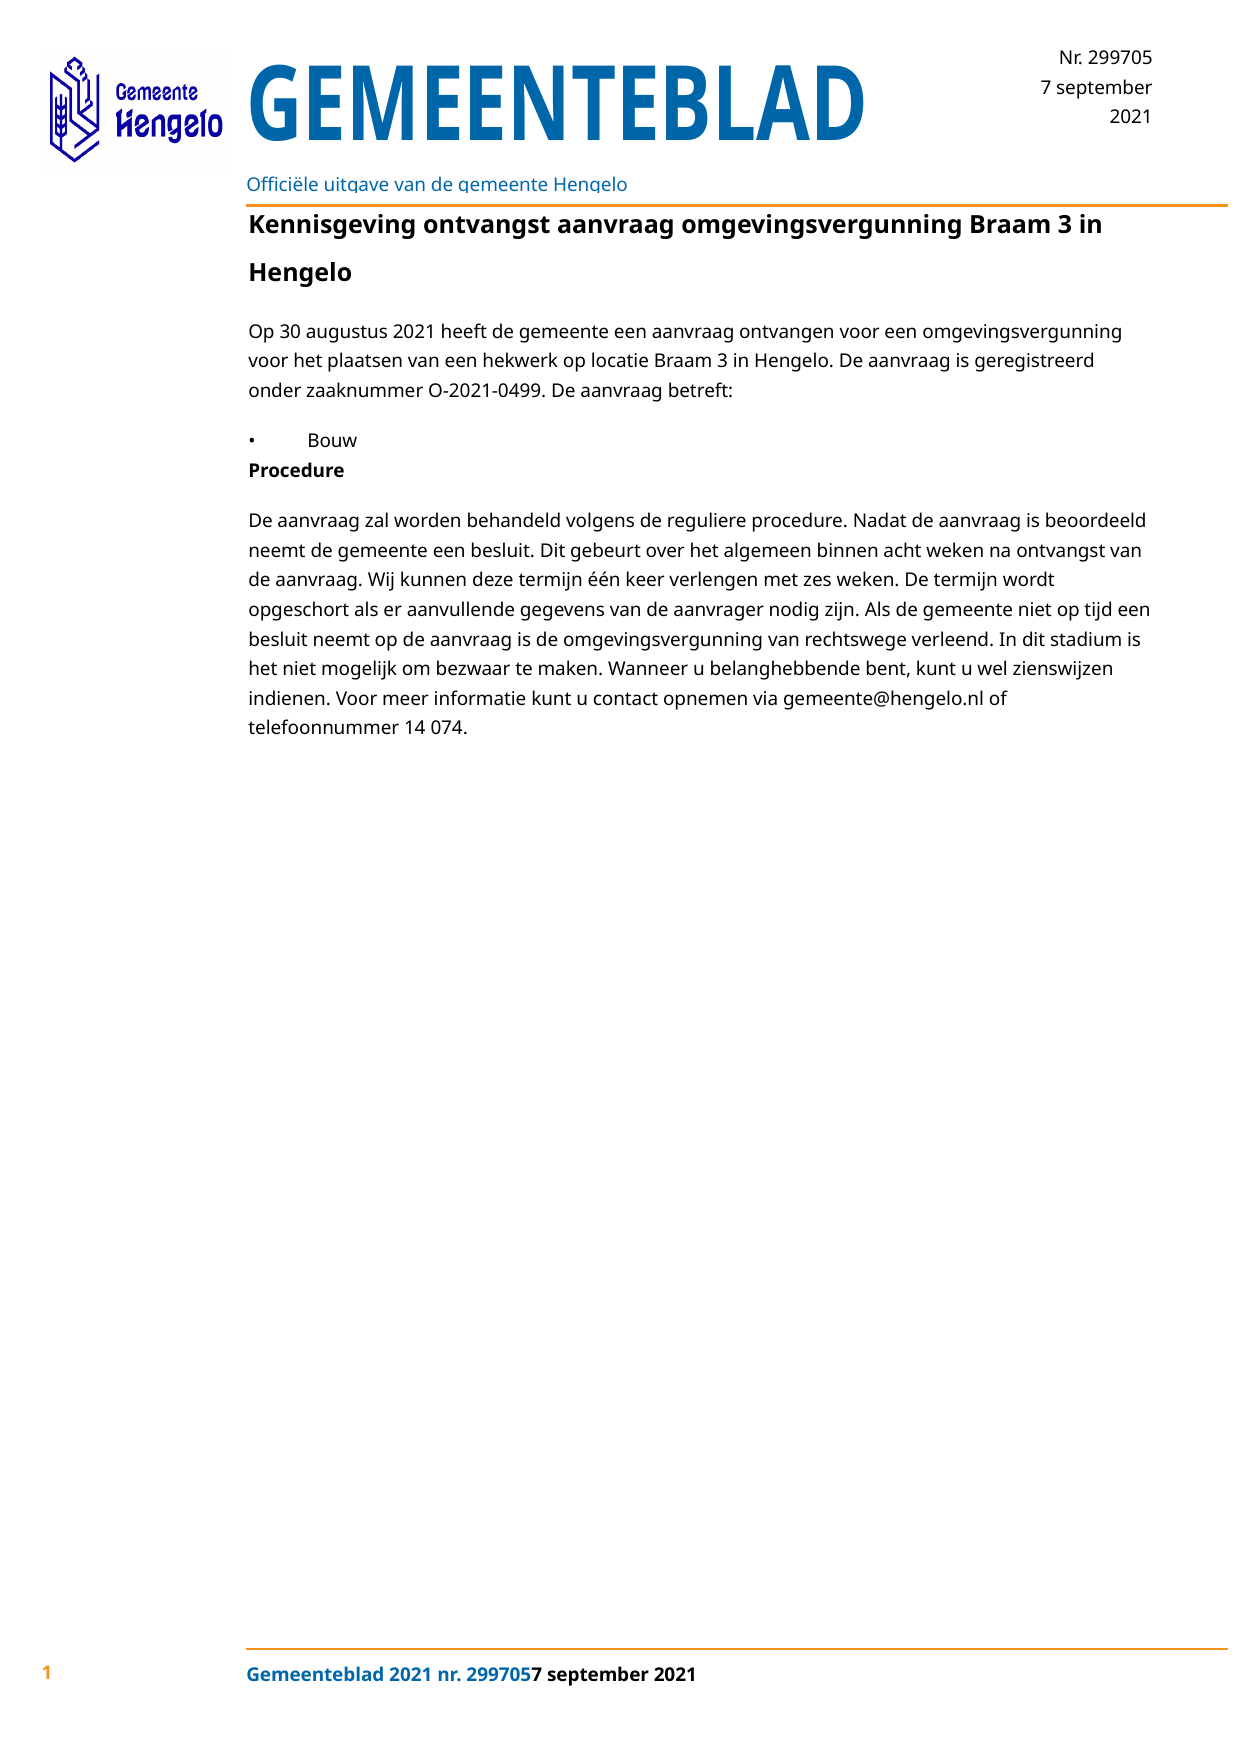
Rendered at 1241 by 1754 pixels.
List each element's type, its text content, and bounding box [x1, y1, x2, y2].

text De aanvraag zal worden behandeld volgens de reguliere procedure. Nadat de aanvraag is beoordeeld neemt de gemeente een besluit. Dit gebeurt over het algemeen binnen acht weken na ontvangst van de aanvraag. Wij kunnen deze termijn één keer verlengen met zes weken. De termijn wordt opgeschort als er aanvullende gegevens van de aanvrager nodig zijn. Als de gemeente niet op tijd een besluit neemt op de aanvraag is de omgevingsvergunning van rechtswege verleend. In dit stadium is het niet mogelijk om bezwaar te maken. Wanneer u belanghebbende bent, kunt u wel zienswijzen indienen. Voor meer informatie kunt u contact opnemen via gemeente@hengelo.nl of telefoonnummer 14 074. [248, 507, 1152, 740]
text Kennisgeving ontvangst aanvraag omgevingsvergunning Braam 3 in Hengelo [248, 207, 1152, 288]
picture [41, 47, 231, 172]
list Bouw [248, 427, 1152, 453]
text Op 30 augustus 2021 heeft de gemeente een aanvraag ontvangen voor een omgevingsvergunning voor het plaatsen van een hekwerk op locatie Braam 3 in Hengelo. De aanvraag is geregistreerd onder zaaknummer O-2021-0499. De aanvraag betreft: [248, 318, 1152, 403]
text Procedure [248, 457, 1152, 483]
